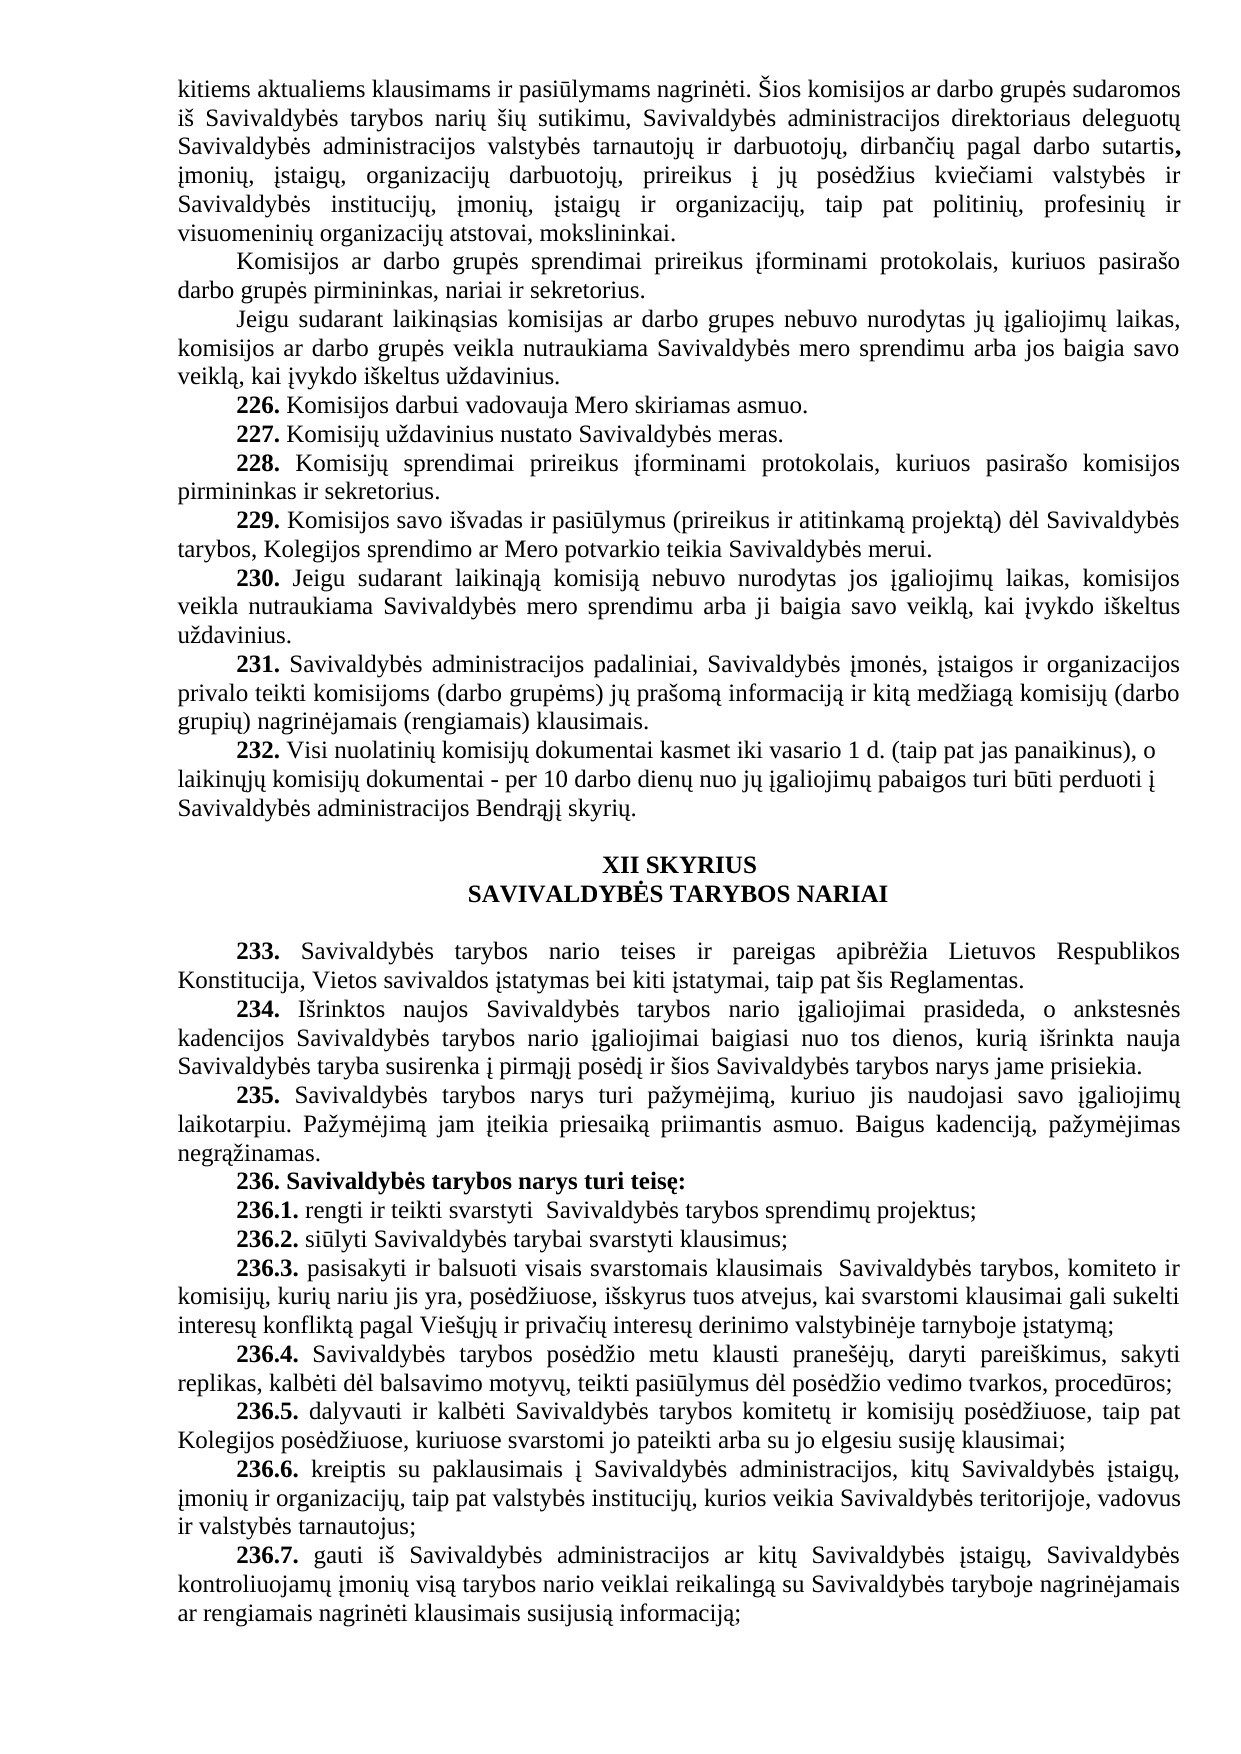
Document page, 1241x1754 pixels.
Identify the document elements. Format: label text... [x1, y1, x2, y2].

text 232. Visi nuolatinių komisijų dokumentai kasmet iki vasario 1 d. (taip pat jas panaikinus), o laikinųjų komisijų dokumentai - per 10 darbo dienų nuo jų įgaliojimų pabaigos turi būti perduoti į Savivaldybės administracijos Bendrąjį skyrių. [177, 735, 1181, 821]
text 226. Komisijos darbui vadovauja Mero skiriamas asmuo. [177, 390, 1181, 419]
text Jeigu sudarant laikinąsias komisijas ar darbo grupes nebuvo nurodytas jų įgaliojimų laikas, komisijos ar darbo grupės veikla nutraukiama Savivaldybės mero sprendimu arba jos baigia savo veiklą, kai įvykdo iškeltus uždavinius. [177, 304, 1181, 390]
text 236.7. gauti iš Savivaldybės administracijos ar kitų Savivaldybės įstaigų, Savivaldybės kontroliuojamų įmonių visą tarybos nario veiklai reikalingą su Savivaldybės taryboje nagrinėjamais ar rengiamais nagrinėti klausimais susijusią informaciją; [177, 1540, 1181, 1626]
text 234. Išrinktos naujos Savivaldybės tarybos nario įgaliojimai prasideda, o ankstesnės kadencijos Savivaldybės tarybos nario įgaliojimai baigiasi nuo tos dienos, kurią išrinkta nauja Savivaldybės taryba susirenka į pirmąjį posėdį ir šios Savivaldybės tarybos narys jame prisiekia. [177, 994, 1181, 1080]
text Komisijos ar darbo grupės sprendimai prireikus įforminami protokolais, kuriuos pasirašo darbo grupės pirmininkas, nariai ir sekretorius. [177, 246, 1181, 304]
text 233. Savivaldybės tarybos nario teises ir pareigas apibrėžia Lietuvos Respublikos Konstitucija, Vietos savivaldos įstatymas bei kiti įstatymai, taip pat šis Reglamentas. [177, 936, 1181, 994]
text kitiems aktualiems klausimams ir pasiūlymams nagrinėti. Šios komisijos ar darbo grupės sudaromos iš Savivaldybės tarybos narių šių sutikimu, Savivaldybės administracijos direktoriaus deleguotų Savivaldybės administracijos valstybės tarnautojų ir darbuotojų, dirbančių pagal darbo sutartis, įmonių, įstaigų, organizacijų darbuotojų, prireikus į jų posėdžius kviečiami valstybės ir Savivaldybės institucijų, įmonių, įstaigų ir organizacijų, taip pat politinių, profesinių ir visuomeninių organizacijų atstovai, mokslininkai. [177, 74, 1181, 246]
text 236.1. rengti ir teikti svarstyti Savivaldybės tarybos sprendimų projektus; [177, 1195, 1181, 1224]
text 236.5. dalyvauti ir kalbėti Savivaldybės tarybos komitetų ir komisijų posėdžiuose, taip pat Kolegijos posėdžiuose, kuriuose svarstomi jo pateikti arba su jo elgesiu susiję klausimai; [177, 1396, 1181, 1454]
text 236.3. pasisakyti ir balsuoti visais svarstomais klausimais Savivaldybės tarybos, komiteto ir komisijų, kurių nariu jis yra, posėdžiuose, išskyrus tuos atvejus, kai svarstomi klausimai gali sukelti interesų konfliktą pagal Viešųjų ir privačių interesų derinimo valstybinėje tarnyboje įstatymą; [177, 1253, 1181, 1339]
text 229. Komisijos savo išvadas ir pasiūlymus (prireikus ir atitinkamą projektą) dėl Savivaldybės tarybos, Kolegijos sprendimo ar Mero potvarkio teikia Savivaldybės merui. [177, 505, 1181, 563]
text 236. Savivaldybės tarybos narys turi teisę: [177, 1166, 1181, 1195]
text 236.6. kreiptis su paklausimais į Savivaldybės administracijos, kitų Savivaldybės įstaigų, įmonių ir organizacijų, taip pat valstybės institucijų, kurios veikia Savivaldybės teritorijoje, vadovus ir valstybės tarnautojus; [177, 1454, 1181, 1540]
text SAVIVALDYBĖS TARYBOS NARIAI [175, 879, 1181, 908]
text 227. Komisijų uždavinius nustato Savivaldybės meras. [177, 419, 1181, 448]
text 236.2. siūlyti Savivaldybės tarybai svarstyti klausimus; [177, 1224, 1181, 1253]
text 230. Jeigu sudarant laikinąją komisiją nebuvo nurodytas jos įgaliojimų laikas, komisijos veikla nutraukiama Savivaldybės mero sprendimu arba ji baigia savo veiklą, kai įvykdo iškeltus uždavinius. [177, 563, 1181, 649]
text 235. Savivaldybės tarybos narys turi pažymėjimą, kuriuo jis naudojasi savo įgaliojimų laikotarpiu. Pažymėjimą jam įteikia priesaiką priimantis asmuo. Baigus kadenciją, pažymėjimas negrąžinamas. [177, 1080, 1181, 1166]
text 236.4. Savivaldybės tarybos posėdžio metu klausti pranešėjų, daryti pareiškimus, sakyti replikas, kalbėti dėl balsavimo motyvų, teikti pasiūlymus dėl posėdžio vedimo tvarkos, procedūros; [177, 1339, 1181, 1396]
text 228. Komisijų sprendimai prireikus įforminami protokolais, kuriuos pasirašo komisijos pirmininkas ir sekretorius. [177, 448, 1181, 505]
text XII SKYRIUS [177, 850, 1181, 879]
text 231. Savivaldybės administracijos padaliniai, Savivaldybės įmonės, įstaigos ir organizacijos privalo teikti komisijoms (darbo grupėms) jų prašomą informaciją ir kitą medžiagą komisijų (darbo grupių) nagrinėjamais (rengiamais) klausimais. [177, 649, 1181, 735]
